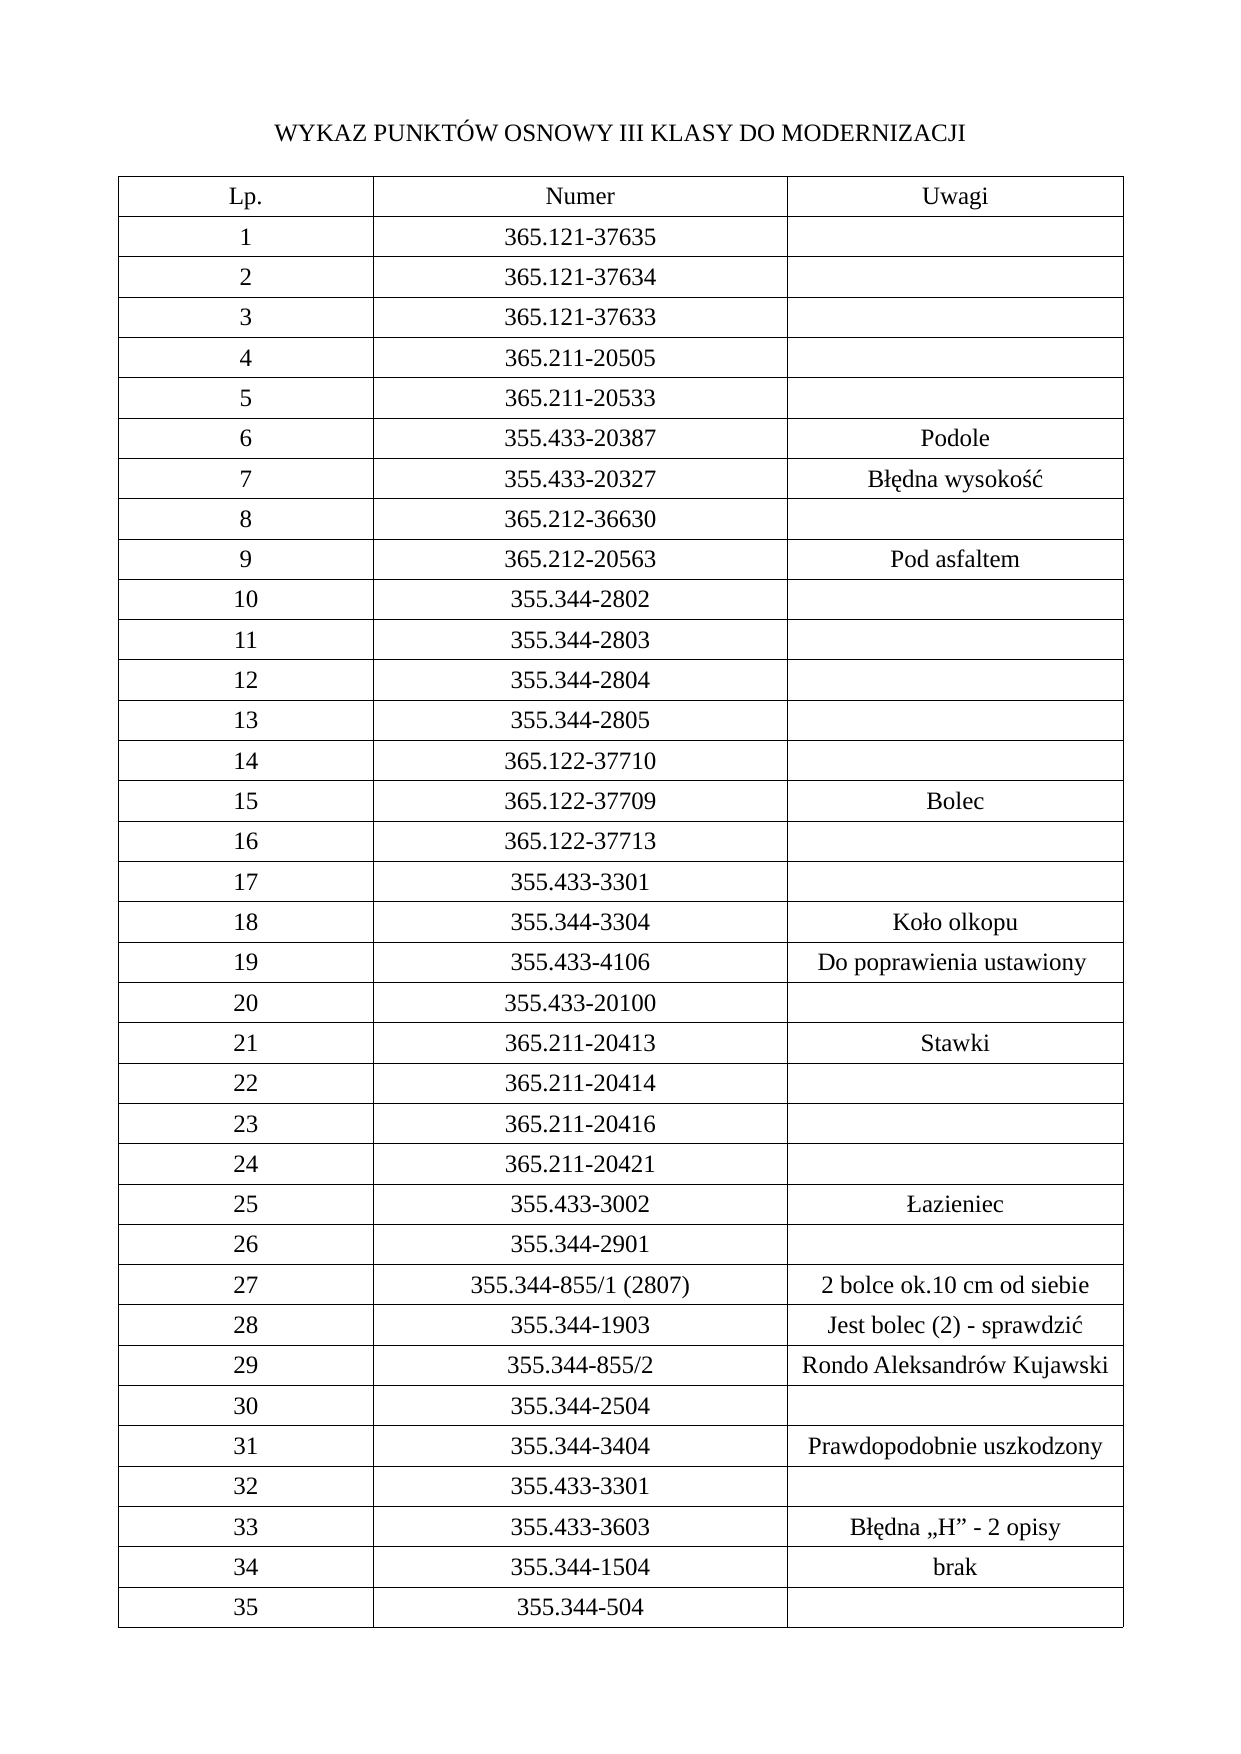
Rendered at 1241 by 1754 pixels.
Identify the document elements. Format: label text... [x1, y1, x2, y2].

table_cell 355.433-20327 [374, 459, 787, 498]
table_cell 365.211-20416 [374, 1104, 787, 1143]
table_header Uwagi [788, 177, 1123, 216]
table_cell [788, 1225, 1123, 1264]
table_cell 28 [119, 1305, 373, 1345]
table_cell [788, 1104, 1123, 1143]
table_cell 30 [119, 1386, 373, 1425]
table_cell 14 [119, 741, 373, 780]
table_cell [788, 378, 1123, 417]
table_cell 5 [119, 378, 373, 417]
table_cell 23 [119, 1104, 373, 1143]
table_cell 7 [119, 459, 373, 498]
table_cell 33 [119, 1507, 373, 1546]
table_cell 15 [119, 781, 373, 821]
table_cell Pod asfaltem [788, 540, 1123, 579]
table_cell [788, 701, 1123, 740]
table_cell 365.211-20414 [374, 1064, 787, 1103]
table_cell 13 [119, 701, 373, 740]
table_cell 2 bolce ok.10 cm od siebie [788, 1265, 1123, 1304]
table_cell 355.344-2504 [374, 1386, 787, 1425]
table_cell 365.122-37709 [374, 781, 787, 821]
table_cell 365.122-37713 [374, 822, 787, 861]
table_cell [788, 660, 1123, 700]
table_cell Bolec [788, 781, 1123, 821]
table_cell 35 [119, 1588, 373, 1627]
table_cell [788, 298, 1123, 337]
table_cell 355.344-3304 [374, 902, 787, 942]
table_cell [788, 580, 1123, 619]
table_cell 355.344-1504 [374, 1547, 787, 1587]
table_cell 355.344-2803 [374, 620, 787, 659]
table_header Numer [374, 177, 787, 216]
table_cell brak [788, 1547, 1123, 1587]
table_cell [788, 822, 1123, 861]
table_cell [788, 1144, 1123, 1183]
table_header Lp. [119, 177, 373, 216]
table_cell Koło olkopu [788, 902, 1123, 942]
table_cell 355.344-2901 [374, 1225, 787, 1264]
table_cell [788, 1588, 1123, 1627]
table_cell 19 [119, 943, 373, 982]
table_cell 10 [119, 580, 373, 619]
text WYKAZ PUNKTÓW OSNOWY III KLASY DO MODERNIZACJI [118, 118, 1122, 147]
table_cell 355.433-20100 [374, 983, 787, 1022]
table_cell 355.344-2804 [374, 660, 787, 700]
table_cell 25 [119, 1185, 373, 1224]
table_cell 26 [119, 1225, 373, 1264]
table_cell 21 [119, 1023, 373, 1062]
table_cell 355.344-504 [374, 1588, 787, 1627]
table_cell Rondo Aleksandrów Kujawski [788, 1346, 1123, 1385]
table_cell [788, 1386, 1123, 1425]
table_cell 355.344-2805 [374, 701, 787, 740]
table_cell 355.433-4106 [374, 943, 787, 982]
table_cell 6 [119, 419, 373, 458]
table_cell Podole [788, 419, 1123, 458]
table_cell 27 [119, 1265, 373, 1304]
table_cell 9 [119, 540, 373, 579]
table_cell 2 [119, 257, 373, 297]
table_cell Błędna wysokość [788, 459, 1123, 498]
table_cell Prawdopodobnie uszkodzony [788, 1426, 1123, 1466]
table_cell 355.433-3301 [374, 862, 787, 901]
table_cell 365.212-20563 [374, 540, 787, 579]
table_cell 365.121-37634 [374, 257, 787, 297]
table_cell 355.433-20387 [374, 419, 787, 458]
table_cell 4 [119, 338, 373, 377]
table_cell 355.344-3404 [374, 1426, 787, 1466]
table_cell 12 [119, 660, 373, 700]
table_cell 11 [119, 620, 373, 659]
table_cell Stawki [788, 1023, 1123, 1062]
table_cell 365.211-20413 [374, 1023, 787, 1062]
table_cell 355.344-1903 [374, 1305, 787, 1345]
table_cell 365.211-20421 [374, 1144, 787, 1183]
table_cell [788, 257, 1123, 297]
table_cell 355.344-855/2 [374, 1346, 787, 1385]
table_cell 365.211-20533 [374, 378, 787, 417]
table_cell 365.211-20505 [374, 338, 787, 377]
table_cell [788, 1467, 1123, 1506]
table_cell 20 [119, 983, 373, 1022]
table_cell 32 [119, 1467, 373, 1506]
table_cell [788, 499, 1123, 538]
table_cell [788, 1064, 1123, 1103]
table_cell [788, 217, 1123, 256]
table_cell [788, 620, 1123, 659]
table_cell 355.433-3002 [374, 1185, 787, 1224]
table_cell 3 [119, 298, 373, 337]
table_cell 31 [119, 1426, 373, 1466]
table_cell [788, 338, 1123, 377]
table_cell 365.121-37635 [374, 217, 787, 256]
table_cell [788, 741, 1123, 780]
table_cell Jest bolec (2) - sprawdzić [788, 1305, 1123, 1345]
table_cell Do poprawienia ustawiony [788, 943, 1123, 982]
table_cell 355.344-2802 [374, 580, 787, 619]
table_cell 24 [119, 1144, 373, 1183]
table_cell Łazieniec [788, 1185, 1123, 1224]
table_cell 1 [119, 217, 373, 256]
table_cell 8 [119, 499, 373, 538]
table_cell 29 [119, 1346, 373, 1385]
table_cell 16 [119, 822, 373, 861]
table_cell 355.433-3301 [374, 1467, 787, 1506]
table_cell 365.122-37710 [374, 741, 787, 780]
table_cell 355.344-855/1 (2807) [374, 1265, 787, 1304]
table_cell 365.121-37633 [374, 298, 787, 337]
table_cell 18 [119, 902, 373, 942]
table_cell 17 [119, 862, 373, 901]
table_cell [788, 862, 1123, 901]
table_cell 34 [119, 1547, 373, 1587]
table_cell [788, 983, 1123, 1022]
table_cell 365.212-36630 [374, 499, 787, 538]
table_cell Błędna „H” - 2 opisy [788, 1507, 1123, 1546]
table_cell 355.433-3603 [374, 1507, 787, 1546]
table_cell 22 [119, 1064, 373, 1103]
